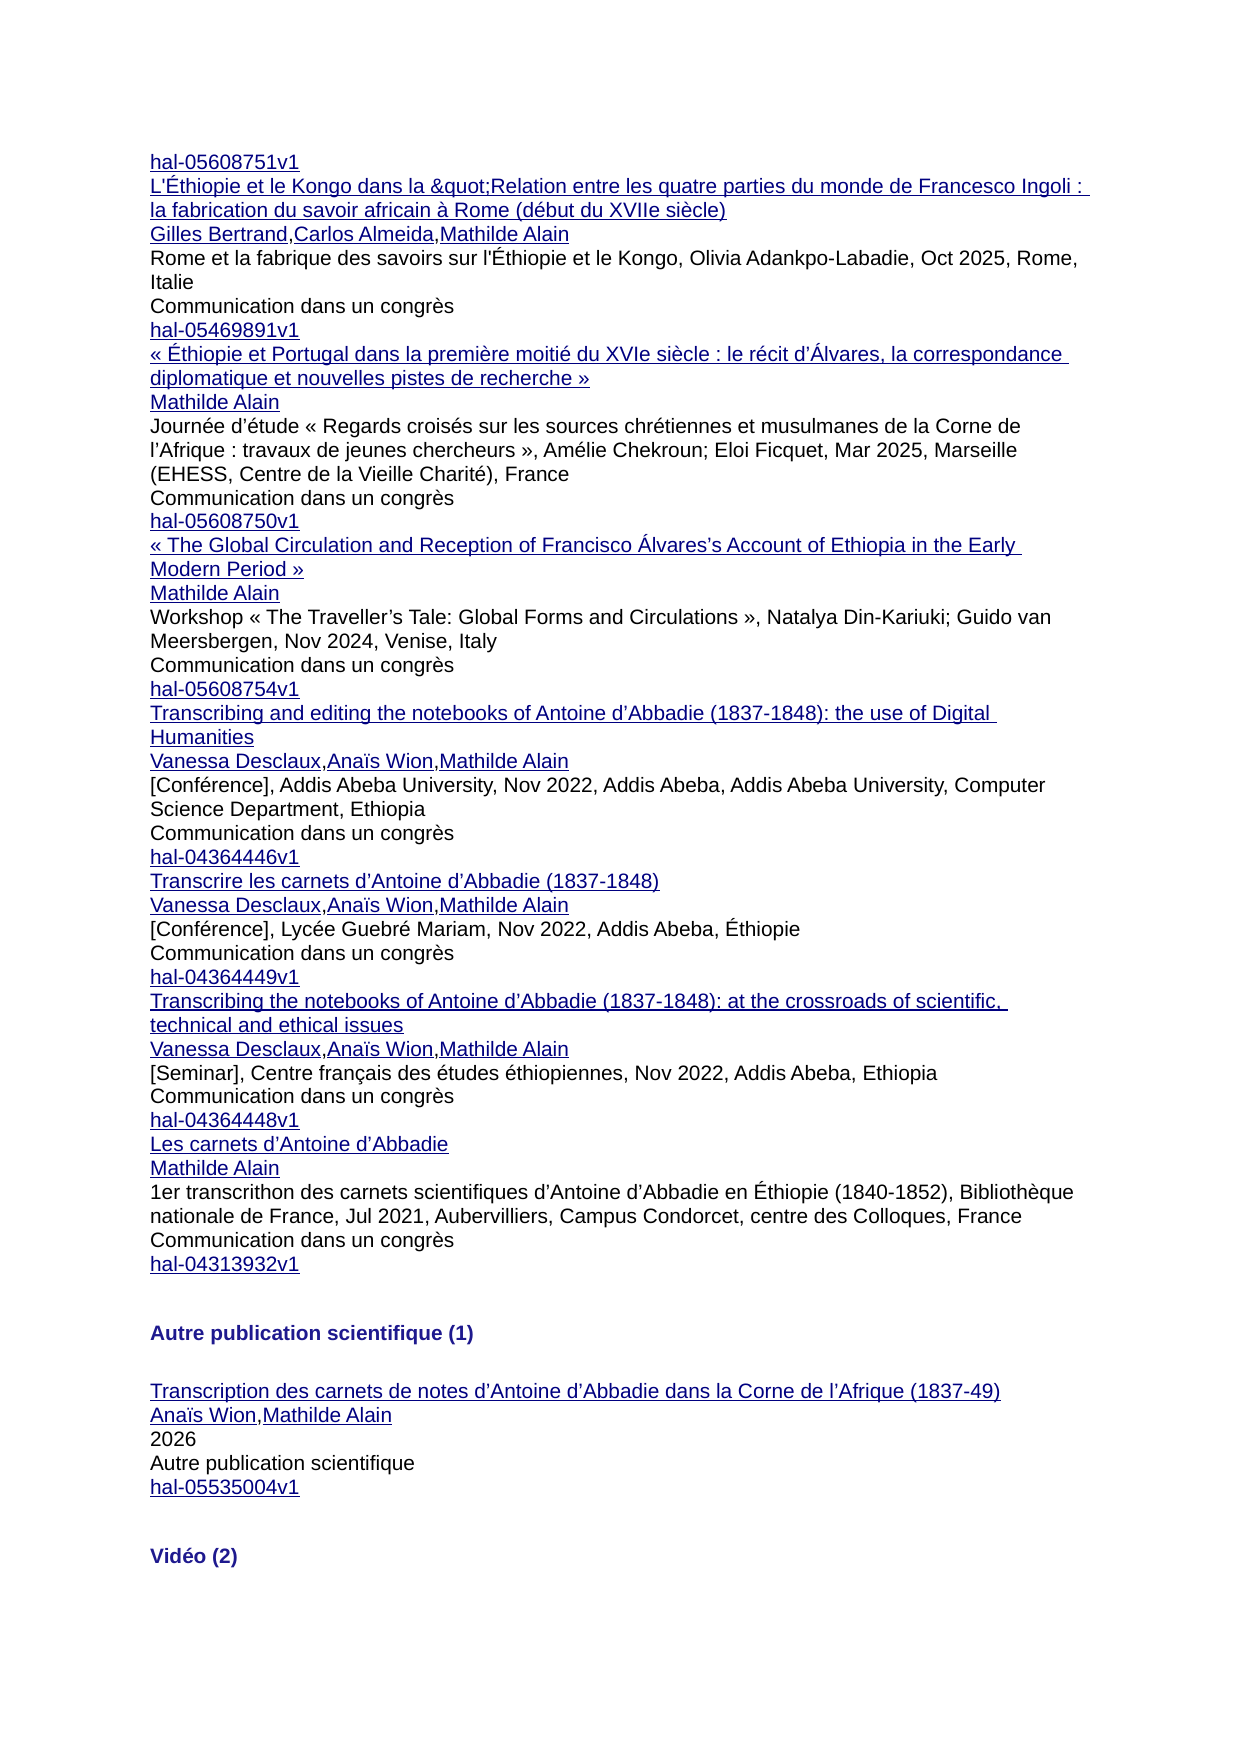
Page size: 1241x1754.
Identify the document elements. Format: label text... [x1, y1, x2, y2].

table_cell Les carnets d’Antoine d’Abbadie Mathilde Alain 1er transcrithon des carnets scientifiques d’Antoine d’Abbadie en Éthiopie (1840-1852), Bibliothèque nationale de France, Jul 2021, Aubervilliers, Campus Condorcet, centre des Colloques, France Communication dans un congrès hal-04313932v1 [150, 1132, 1090, 1276]
table_cell Transcribing and editing the notebooks of Antoine d’Abbadie (1837-1848): the use of Digital Humanities Vanessa Desclaux,Anaïs Wion,Mathilde Alain [Conférence], Addis Abeba University, Nov 2022, Addis Abeba, Addis Abeba University, Computer Science Department, Ethiopia Communication dans un congrès hal-04364446v1 [150, 701, 1090, 869]
table_cell L'Éthiopie et le Kongo dans la &quot;Relation entre les quatre parties du monde de Francesco Ingoli : [150, 174, 1090, 195]
table_cell Transcrire les carnets d’Antoine d’Abbadie (1837-1848) Vanessa Desclaux,Anaïs Wion,Mathilde Alain [Conférence], Lycée Guebré Mariam, Nov 2022, Addis Abeba, Éthiopie Communication dans un congrès hal-04364449v1 [150, 869, 1090, 988]
subtitle Autre publication scientifique (1) [150, 1321, 1090, 1345]
table_header Transcription des carnets de notes d’Antoine d’Abbadie dans la Corne de l’Afrique (1837-49) Anaïs Wion,Mathilde Alain 2026 Autre publication scientifique hal-05535004v1 [150, 1379, 1090, 1499]
table_cell Transcribing the notebooks of Antoine d’Abbadie (1837-1848): at the crossroads of scientific, technical and ethical issues Vanessa Desclaux,Anaïs Wion,Mathilde Alain [Seminar], Centre français des études éthiopiennes, Nov 2022, Addis Abeba, Ethiopia Communication dans un congrès hal-04364448v1 [150, 989, 1090, 1132]
table_cell « Éthiopie et Portugal dans la première moitié du XVIe siècle : le récit d’Álvares, la correspondance diplomatique et nouvelles pistes de recherche » Mathilde Alain Journée d’étude « Regards croisés sur les sources chrétiennes et musulmanes de la Corne de l’Afrique : travaux de jeunes chercheurs », Amélie Chekroun; Eloi Ficquet, Mar 2025, Marseille (EHESS, Centre de la Vieille Charité), France Communication dans un congrès hal-05608750v1 [150, 342, 1090, 533]
table_cell « The Global Circulation and Reception of Francisco Álvares’s Account of Ethiopia in the Early Modern Period » Mathilde Alain Workshop « The Traveller’s Tale: Global Forms and Circulations », Natalya Din-Kariuki; Guido van Meersbergen, Nov 2024, Venise, Italy Communication dans un congrès hal-05608754v1 [150, 533, 1090, 701]
table_header hal-05608751v1 [150, 150, 1090, 174]
table_cell la fabrication du savoir africain à Rome (début du XVIIe siècle) Gilles Bertrand,Carlos Almeida,Mathilde Alain Rome et la fabrique des savoirs sur l'Éthiopie et le Kongo, Olivia Adankpo-Labadie, Oct 2025, Rome, Italie Communication dans un congrès hal-05469891v1 [150, 196, 1090, 342]
subtitle Vidéo (2) [150, 1544, 1090, 1568]
